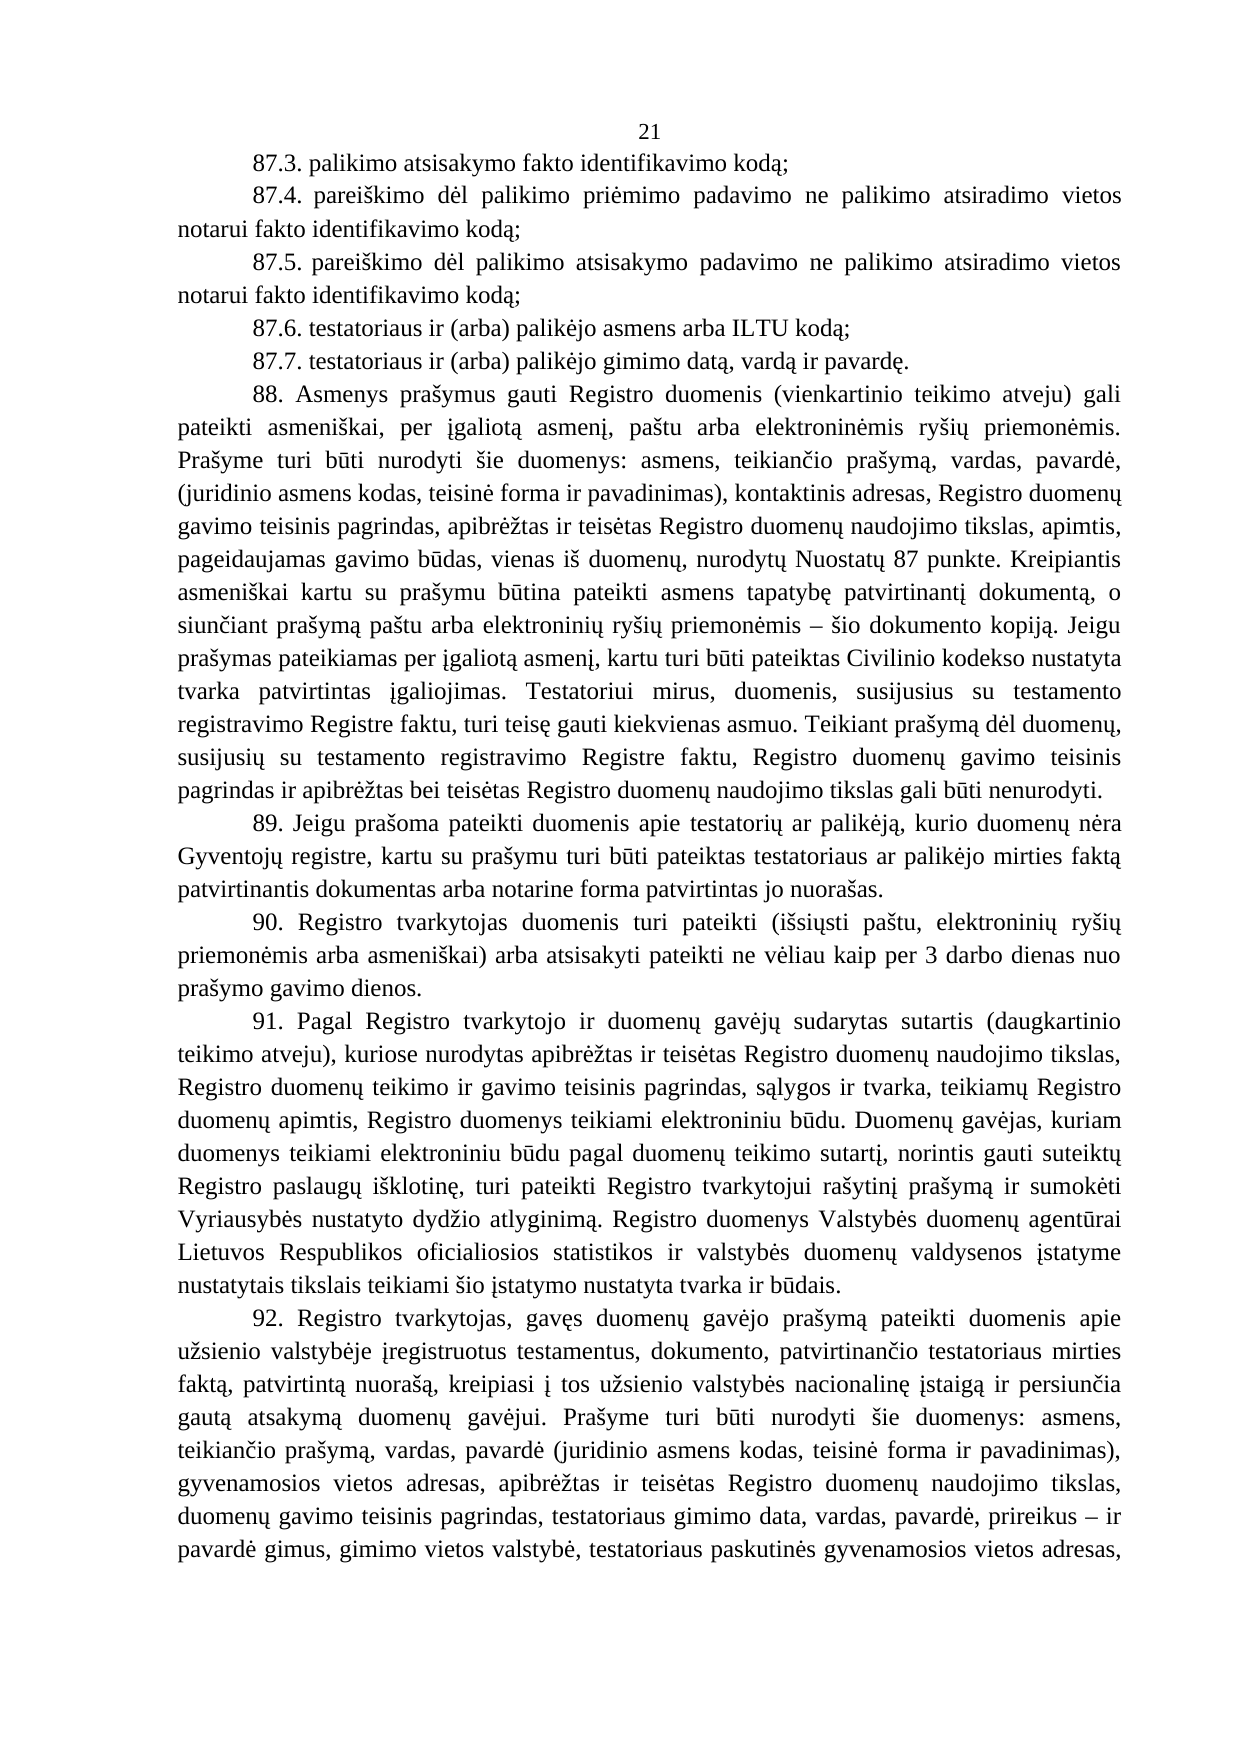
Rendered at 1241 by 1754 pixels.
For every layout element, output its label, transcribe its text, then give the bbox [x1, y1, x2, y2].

text 87.5. pareiškimo dėl palikimo atsisakymo padavimo ne palikimo atsiradimo vietos notarui fakto identifikavimo kodą; [177, 247, 1122, 308]
text 90. Registro tvarkytojas duomenis turi pateikti (išsiųsti paštu, elektroninių ryšių priemonėmis arba asmeniškai) arba atsisakyti pateikti ne vėliau kaip per 3 darbo dienas nuo prašymo gavimo dienos. [177, 907, 1122, 1002]
text 87.3. palikimo atsisakymo fakto identifikavimo kodą; [177, 148, 1122, 176]
text 87.7. testatoriaus ir (arba) palikėjo gimimo datą, vardą ir pavardę. [177, 346, 1122, 374]
text 91. Pagal Registro tvarkytojo ir duomenų gavėjų sudarytas sutartis (daugkartinio teikimo atveju), kuriose nurodytas apibrėžtas ir teisėtas Registro duomenų naudojimo tikslas, Registro duomenų teikimo ir gavimo teisinis pagrindas, sąlygos ir tvarka, teikiamų Registro duomenų apimtis, Registro duomenys teikiami elektroniniu būdu. Duomenų gavėjas, kuriam duomenys teikiami elektroniniu būdu pagal duomenų teikimo sutartį, norintis gauti suteiktų Registro paslaugų išklotinę, turi pateikti Registro tvarkytojui rašytinį prašymą ir sumokėti Vyriausybės nustatyto dydžio atlyginimą. Registro duomenys Valstybės duomenų agentūrai Lietuvos Respublikos oficialiosios statistikos ir valstybės duomenų valdysenos įstatyme nustatytais tikslais teikiami šio įstatymo nustatyta tvarka ir būdais. [177, 1006, 1122, 1299]
text 87.6. testatoriaus ir (arba) palikėjo asmens arba ILTU kodą; [177, 313, 1122, 341]
text 87.4. pareiškimo dėl palikimo priėmimo padavimo ne palikimo atsiradimo vietos notarui fakto identifikavimo kodą; [177, 181, 1122, 242]
text 92. Registro tvarkytojas, gavęs duomenų gavėjo prašymą pateikti duomenis apie užsienio valstybėje įregistruotus testamentus, dokumento, patvirtinančio testatoriaus mirties faktą, patvirtintą nuorašą, kreipiasi į tos užsienio valstybės nacionalinę įstaigą ir persiunčia gautą atsakymą duomenų gavėjui. Prašyme turi būti nurodyti šie duomenys: asmens, teikiančio prašymą, vardas, pavardė (juridinio asmens kodas, teisinė forma ir pavadinimas), gyvenamosios vietos adresas, apibrėžtas ir teisėtas Registro duomenų naudojimo tikslas, duomenų gavimo teisinis pagrindas, testatoriaus gimimo data, vardas, pavardė, prireikus – ir pavardė gimus, gimimo vietos valstybė, testatoriaus paskutinės gyvenamosios vietos adresas, [177, 1303, 1122, 1563]
text 88. Asmenys prašymus gauti Registro duomenis (vienkartinio teikimo atveju) gali pateikti asmeniškai, per įgaliotą asmenį, paštu arba elektroninėmis ryšių priemonėmis. Prašyme turi būti nurodyti šie duomenys: asmens, teikiančio prašymą, vardas, pavardė, (juridinio asmens kodas, teisinė forma ir pavadinimas), kontaktinis adresas, Registro duomenų gavimo teisinis pagrindas, apibrėžtas ir teisėtas Registro duomenų naudojimo tikslas, apimtis, pageidaujamas gavimo būdas, vienas iš duomenų, nurodytų Nuostatų 87 punkte. Kreipiantis asmeniškai kartu su prašymu būtina pateikti asmens tapatybę patvirtinantį dokumentą, o siunčiant prašymą paštu arba elektroninių ryšių priemonėmis – šio dokumento kopiją. Jeigu prašymas pateikiamas per įgaliotą asmenį, kartu turi būti pateiktas Civilinio kodekso nustatyta tvarka patvirtintas įgaliojimas. Testatoriui mirus, duomenis, susijusius su testamento registravimo Registre faktu, turi teisę gauti kiekvienas asmuo. Teikiant prašymą dėl duomenų, susijusių su testamento registravimo Registre faktu, Registro duomenų gavimo teisinis pagrindas ir apibrėžtas bei teisėtas Registro duomenų naudojimo tikslas gali būti nenurodyti. [177, 379, 1122, 804]
text 89. Jeigu prašoma pateikti duomenis apie testatorių ar palikėją, kurio duomenų nėra Gyventojų registre, kartu su prašymu turi būti pateiktas testatoriaus ar palikėjo mirties faktą patvirtinantis dokumentas arba notarine forma patvirtintas jo nuorašas. [177, 808, 1122, 903]
